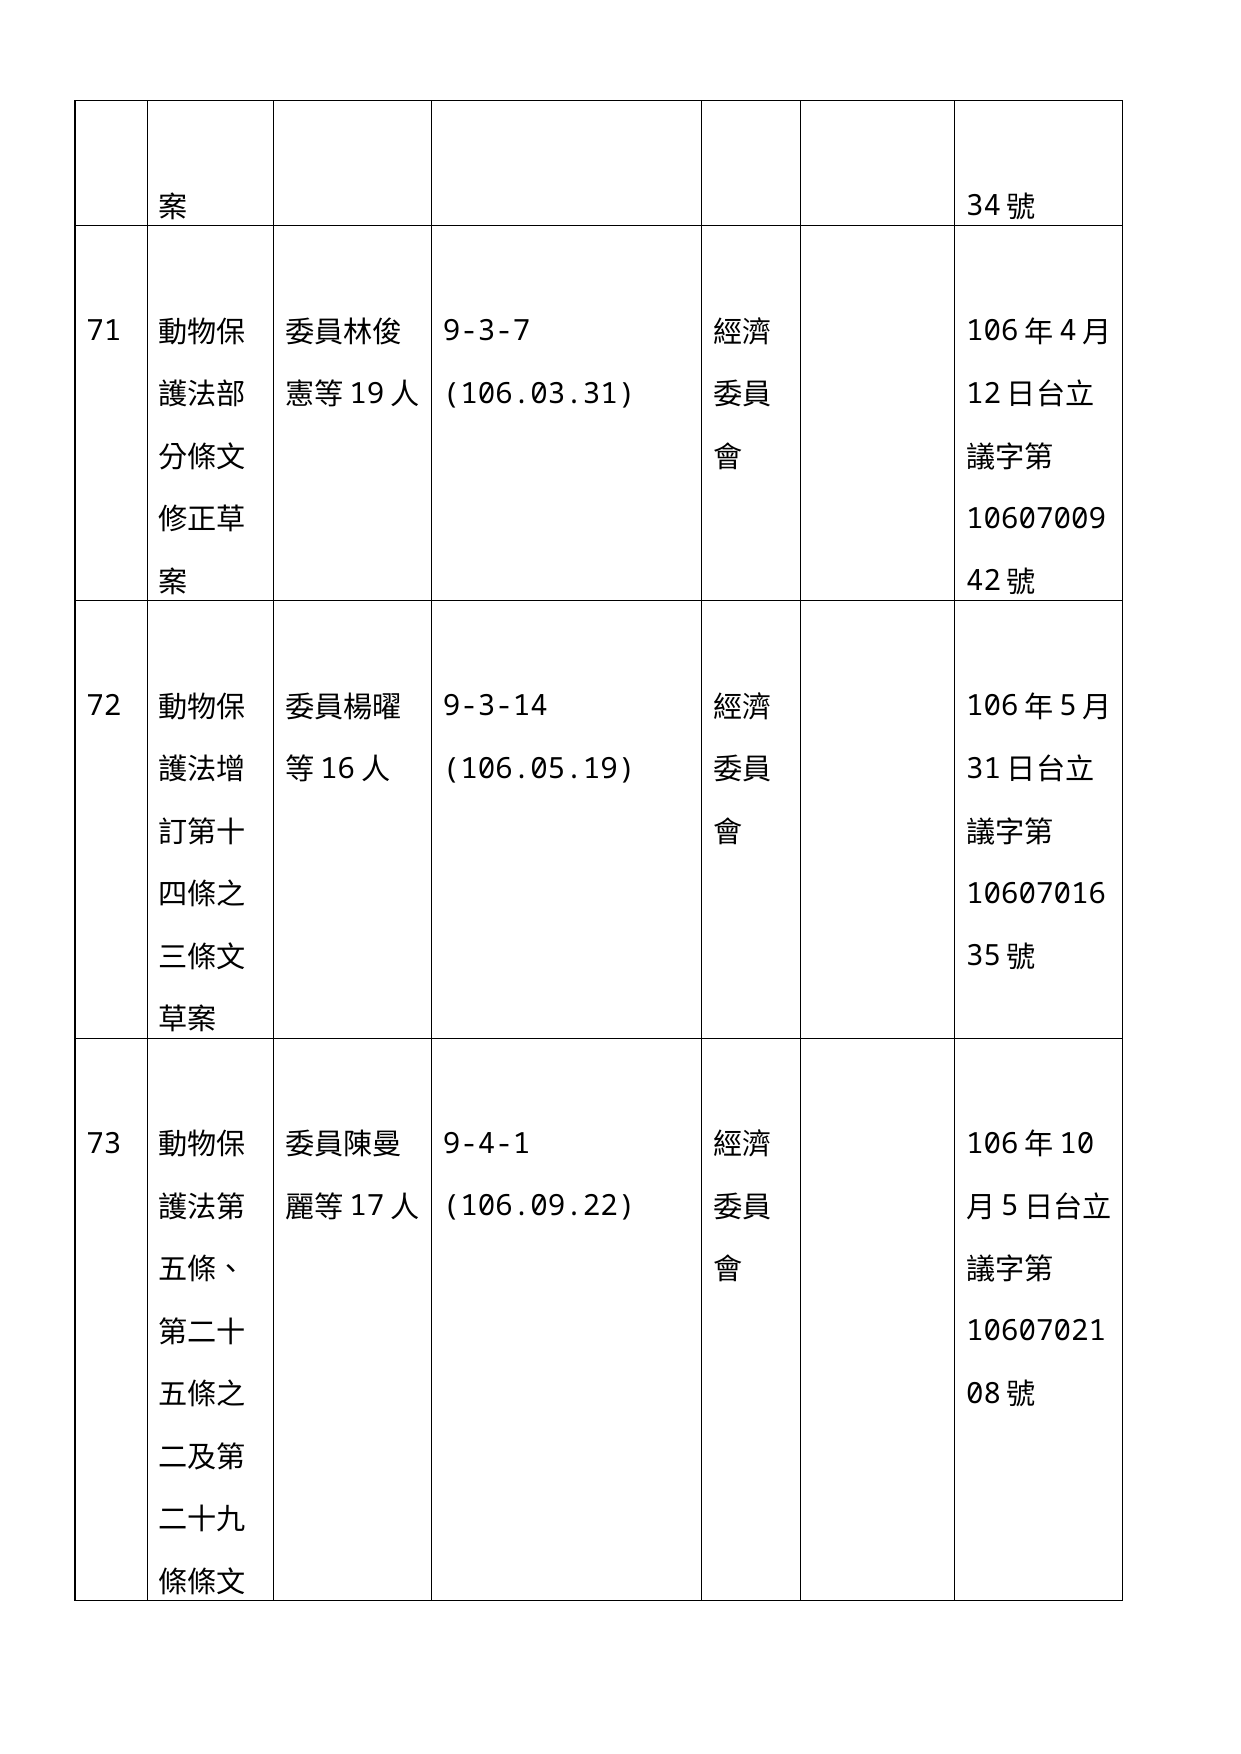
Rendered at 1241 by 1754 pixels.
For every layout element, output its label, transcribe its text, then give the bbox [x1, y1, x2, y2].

table_cell [702, 101, 800, 225]
table_cell [801, 601, 954, 1038]
table_cell 動物保護法部分條文修正草案 [148, 226, 273, 600]
table_cell 9-3-14 (106.05.19) [432, 601, 701, 1038]
table_cell 案 [148, 101, 273, 225]
table_cell 71 [76, 226, 147, 600]
table_cell [801, 101, 954, 225]
table_cell 106年4月12日台立議字第1060700942號 [955, 226, 1122, 600]
table_cell 經濟委員會 [702, 226, 800, 600]
table_cell [76, 101, 147, 225]
table_cell [432, 101, 701, 225]
table_cell 動物保護法增訂第十四條之三條文草案 [148, 601, 273, 1038]
table_cell 委員陳曼麗等17人 [274, 1039, 431, 1600]
table_cell 106年10月5日台立議字第1060702108號 [955, 1039, 1122, 1600]
table_cell 72 [76, 601, 147, 1038]
table_cell 動物保護法第五條、第二十五條之二及第二十九條條文 [148, 1039, 273, 1600]
table_cell 9-4-1 (106.09.22) [432, 1039, 701, 1600]
table_cell 9-3-7 (106.03.31) [432, 226, 701, 600]
table_cell 經濟委員會 [702, 1039, 800, 1600]
table_cell 106年5月31日台立議字第1060701635號 [955, 601, 1122, 1038]
table_cell 經濟委員會 [702, 601, 800, 1038]
table_cell [801, 1039, 954, 1600]
table_cell 34號 [955, 101, 1122, 225]
table_cell 委員楊曜等16人 [274, 601, 431, 1038]
table_cell [274, 101, 431, 225]
table_cell 委員林俊憲等19人 [274, 226, 431, 600]
table_cell 73 [76, 1039, 147, 1600]
table_cell [801, 226, 954, 600]
